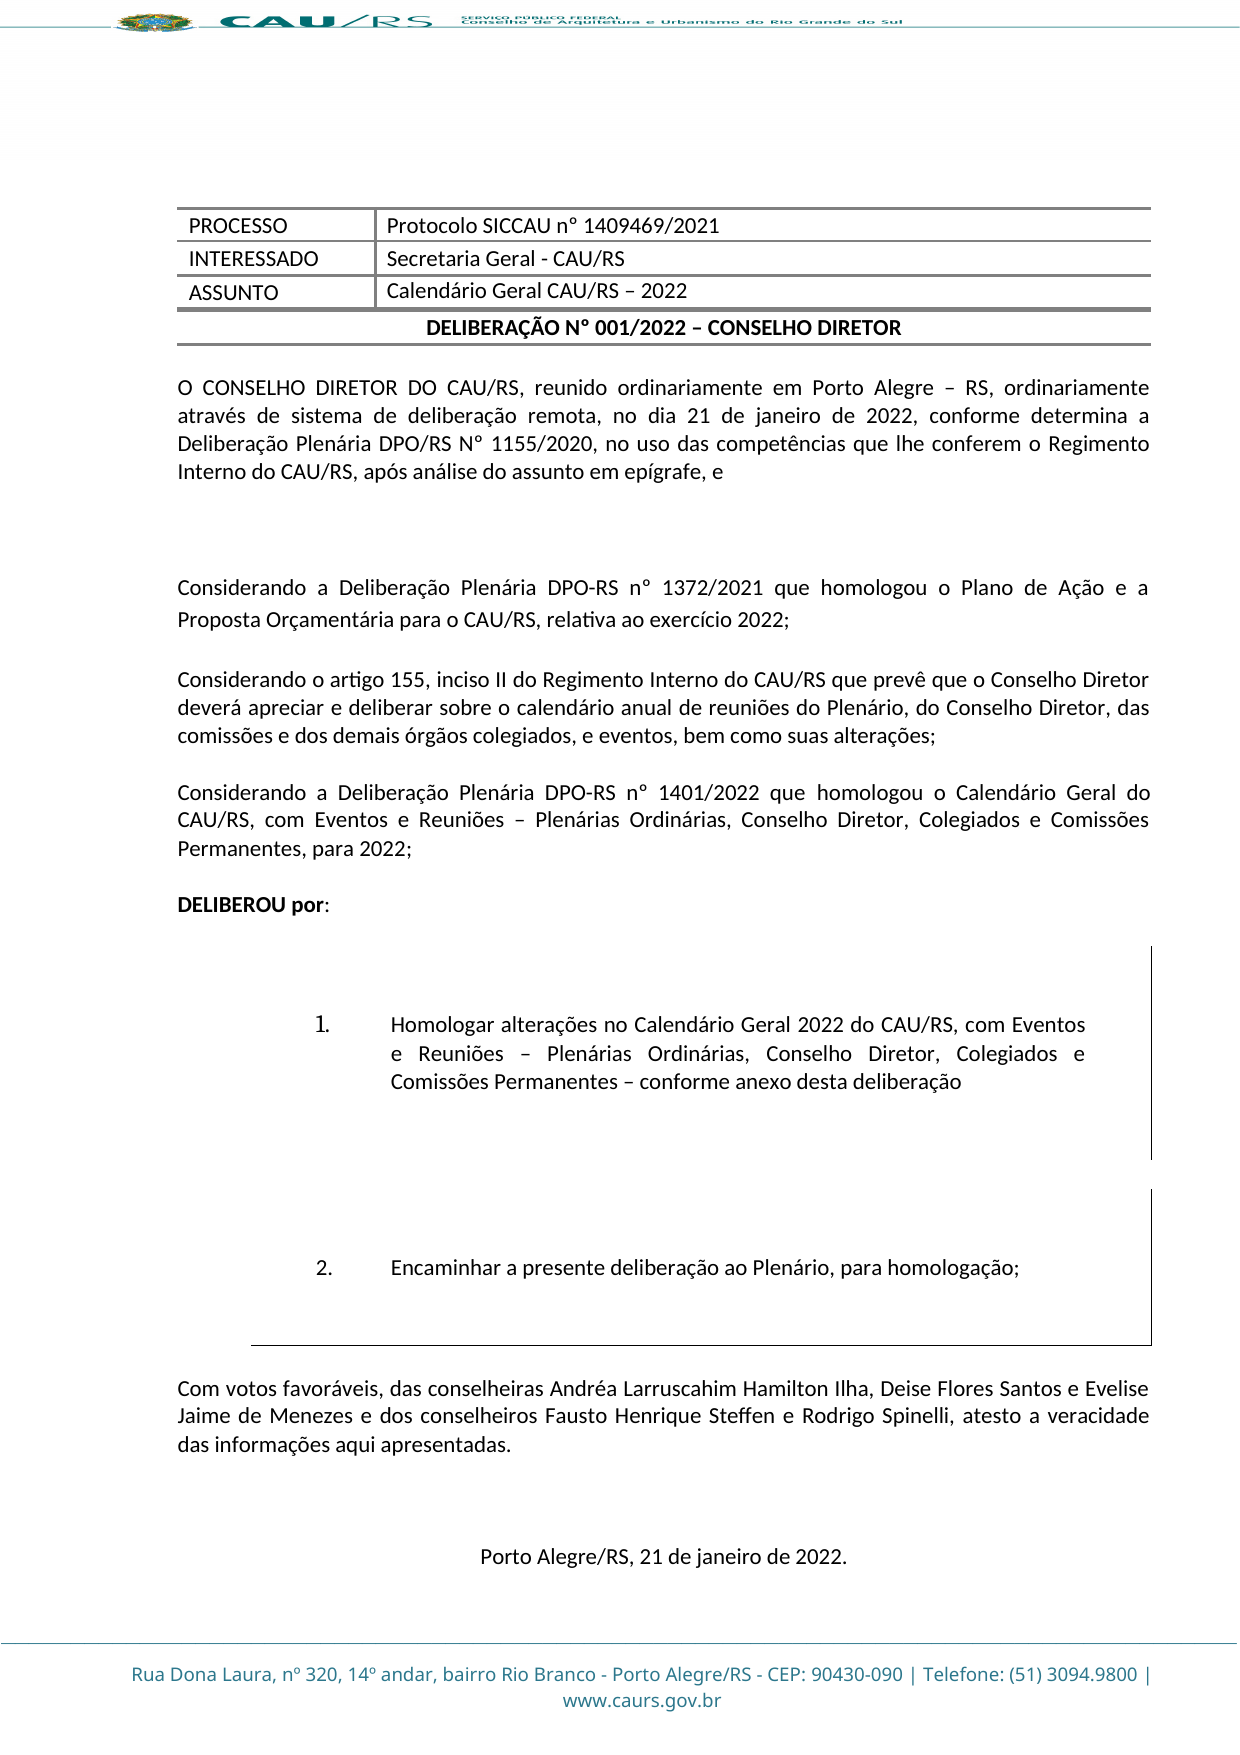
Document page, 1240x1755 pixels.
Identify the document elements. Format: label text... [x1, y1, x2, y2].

text Com votos favoráveis, das conselheiras Andréa Larruscahim Hamilton Ilha, Deise Flores Santos e Evelise Jaime de Menezes e dos conselheiros Fausto Henrique Steffen e Rodrigo Spinelli, atesto a veracidade das informações aqui apresentadas. [177, 1374, 1151, 1458]
text DELIBEROU por: [177, 890, 1151, 918]
table_header PROCESSO [177, 210, 374, 240]
table_cell INTERESSADO [177, 242, 374, 273]
text Porto Alegre/RS, 21 de janeiro de 2022. [177, 1542, 1151, 1570]
table_cell Secretaria Geral - CAU/RS [377, 242, 1151, 273]
list Encaminhar a presente deliberação ao Plenário, para homologação; [251, 1188, 1151, 1345]
table_cell Calendário Geral CAU/RS – 2022 [377, 277, 1151, 307]
table_cell DELIBERAÇÃO Nº 001/2022 – CONSELHO DIRETOR [177, 312, 1151, 343]
text Considerando a Deliberação Plenária DPO-RS nº 1401/2022 que homologou o Calendário Geral do CAU/RS, com Eventos e Reuniões – Plenárias Ordinárias, Conselho Diretor, Colegiados e Comissões Permanentes, para 2022; [177, 778, 1151, 862]
text Considerando a Deliberação Plenária DPO-RS nº 1372/2021 que homologou o Plano de Ação e a Proposta Orçamentária para o CAU/RS, relativa ao exercício 2022; [177, 573, 1151, 633]
text O CONSELHO DIRETOR DO CAU/RS, reunido ordinariamente em Porto Alegre – RS, ordinariamente através de sistema de deliberação remota, no dia 21 de janeiro de 2022, conforme determina a Deliberação Plenária DPO/RS Nº 1155/2020, no uso das competências que lhe conferem o Regimento Interno do CAU/RS, após análise do assunto em epígrafe, e [177, 373, 1151, 485]
table_cell ASSUNTO [177, 277, 374, 307]
table_header Protocolo SICCAU nº 1409469/2021 [377, 210, 1151, 240]
text Considerando o artigo 155, inciso II do Regimento Interno do CAU/RS que prevê que o Conselho Diretor deverá apreciar e deliberar sobre o calendário anual de reuniões do Plenário, do Conselho Diretor, das comissões e dos demais órgãos colegiados, e eventos, bem como suas alterações; [177, 666, 1151, 749]
list Homologar alterações no Calendário Geral 2022 do CAU/RS, com Eventos e Reuniões – Plenárias Ordinárias, Conselho Diretor, Colegiados e Comissões Permanentes – conforme anexo desta deliberação [251, 946, 1151, 1160]
